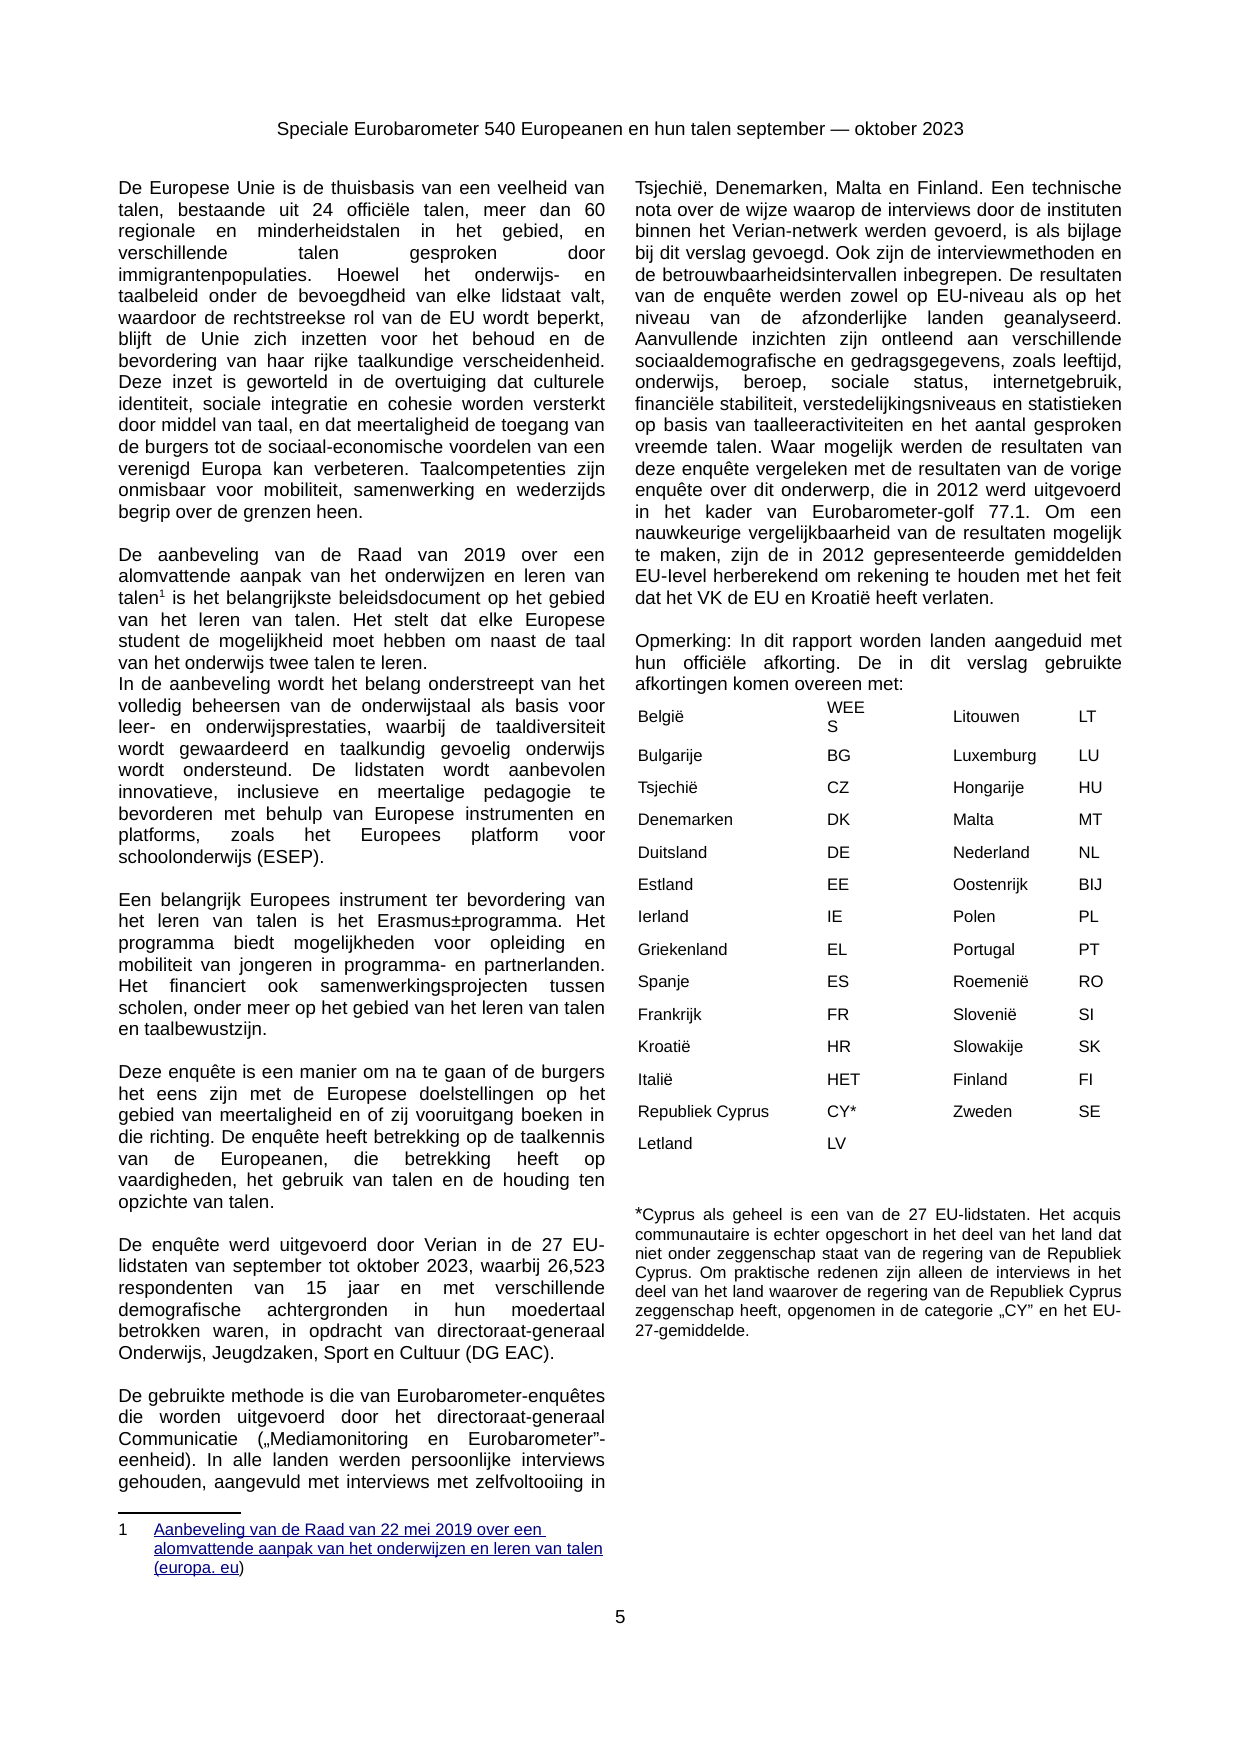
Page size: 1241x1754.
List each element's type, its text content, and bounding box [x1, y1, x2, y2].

text De gebruikte methode is die van Eurobarometer-enquêtes die worden uitgevoerd door het directoraat-generaal Communicatie („Mediamonitoring en Eurobarometer”-eenheid). In alle landen werden persoonlijke interviews gehouden, aangevuld met interviews met zelfvoltooiing in [118, 1384, 605, 1492]
table_cell Roemenië [950, 966, 1075, 998]
table_cell [877, 1030, 950, 1063]
table_cell [877, 739, 950, 771]
table_cell Frankrijk [635, 998, 824, 1030]
table_cell [877, 804, 950, 836]
table_cell DK [824, 804, 877, 836]
table_cell FI [1075, 1063, 1122, 1095]
table_cell Republiek Cyprus [635, 1095, 824, 1127]
table_cell HR [824, 1030, 877, 1063]
table_cell Griekenland [635, 933, 824, 966]
text *Cyprus als geheel is een van de 27 EU-lidstaten. Het acquis communautaire is echter opgeschort in het deel van het land dat niet onder zeggenschap staat van de regering van de Republiek Cyprus. Om praktische redenen zijn alleen de interviews in het deel van het land waarover de regering van de Republiek Cyprus zeggenschap heeft, opgenomen in de categorie „CY” en het EU-27-gemiddelde. [635, 1203, 1122, 1339]
table_cell PL [1075, 901, 1122, 933]
table_cell EL [824, 933, 877, 966]
text De aanbeveling van de Raad van 2019 over een alomvattende aanpak van het onderwijzen en leren van talen is het belangrijkste beleidsdocument op het gebied van het leren van talen. Het stelt dat elke Europese student de mogelijkheid moet hebben om naast de taal van het onderwijs twee talen te leren. [118, 544, 605, 673]
table_cell Zweden [950, 1095, 1075, 1127]
text In de aanbeveling wordt het belang onderstreept van het volledig beheersen van de onderwijstaal als basis voor leer- en onderwijsprestaties, waarbij de taaldiversiteit wordt gewaardeerd en taalkundig gevoelig onderwijs wordt ondersteund. De lidstaten wordt aanbevolen innovatieve, inclusieve en meertalige pedagogie te bevorderen met behulp van Europese instrumenten en platforms, zoals het Europees platform voor schoolonderwijs (ESEP). [118, 673, 605, 867]
table_cell Estland [635, 868, 824, 901]
table_cell [877, 966, 950, 998]
table_cell BG [824, 739, 877, 771]
table_cell Portugal [950, 933, 1075, 966]
table_cell Denemarken [635, 804, 824, 836]
table_cell Hongarije [950, 771, 1075, 803]
table_cell SK [1075, 1030, 1122, 1063]
table_cell RO [1075, 966, 1122, 998]
table_cell [877, 901, 950, 933]
table_cell Malta [950, 804, 1075, 836]
table_header LT [1075, 695, 1122, 739]
table_cell [877, 836, 950, 868]
table_cell FR [824, 998, 877, 1030]
text De Europese Unie is de thuisbasis van een veelheid van talen, bestaande uit 24 officiële talen, meer dan 60 regionale en minderheidstalen in het gebied, en verschillende talen gesproken door immigrantenpopulaties. Hoewel het onderwijs- en taalbeleid onder de bevoegdheid van elke lidstaat valt, waardoor de rechtstreekse rol van de EU wordt beperkt, blijft de Unie zich inzetten voor het behoud en de bevordering van haar rijke taalkundige verscheidenheid. Deze inzet is geworteld in de overtuiging dat culturele identiteit, sociale integratie en cohesie worden versterkt door middel van taal, en dat meertaligheid de toegang van de burgers tot de sociaal-economische voordelen van een verenigd Europa kan verbeteren. Taalcompetenties zijn onmisbaar voor mobiliteit, samenwerking en wederzijds begrip over de grenzen heen. [118, 177, 605, 522]
table_cell Ierland [635, 901, 824, 933]
table_cell MT [1075, 804, 1122, 836]
table_cell LV [824, 1128, 877, 1160]
table_cell Luxemburg [950, 739, 1075, 771]
table_cell Slowakije [950, 1030, 1075, 1063]
table_cell CY* [824, 1095, 877, 1127]
table_cell Kroatië [635, 1030, 824, 1063]
table_cell DE [824, 836, 877, 868]
text De enquête werd uitgevoerd door Verian in de 27 EU-lidstaten van september tot oktober 2023, waarbij 26,523 respondenten van 15 jaar en met verschillende demografische achtergronden in hun moedertaal betrokken waren, in opdracht van directoraat-generaal Onderwijs, Jeugdzaken, Sport en Cultuur (DG EAC). [118, 1234, 605, 1363]
table_cell Bulgarije [635, 739, 824, 771]
table_cell LU [1075, 739, 1122, 771]
text Een belangrijk Europees instrument ter bevordering van het leren van talen is het Erasmus±programma. Het programma biedt mogelijkheden voor opleiding en mobiliteit van jongeren in programma- en partnerlanden. Het financiert ook samenwerkingsprojecten tussen scholen, onder meer op het gebied van het leren van talen en taalbewustzijn. [118, 889, 605, 1039]
table_header [877, 695, 950, 739]
table_cell Oostenrijk [950, 868, 1075, 901]
table_cell Spanje [635, 966, 824, 998]
text Tsjechië, Denemarken, Malta en Finland. Een technische nota over de wijze waarop de interviews door de instituten binnen het Verian-netwerk werden gevoerd, is als bijlage bij dit verslag gevoegd. Ook zijn de interviewmethoden en de betrouwbaarheidsintervallen inbegrepen. De resultaten van de enquête werden zowel op EU-niveau als op het niveau van de afzonderlijke landen geanalyseerd. Aanvullende inzichten zijn ontleend aan verschillende sociaaldemografische en gedragsgegevens, zoals leeftijd, onderwijs, beroep, sociale status, internetgebruik, financiële stabiliteit, verstedelijkingsniveaus en statistieken op basis van taalleeractiviteiten en het aantal gesproken vreemde talen. Waar mogelijk werden de resultaten van deze enquête vergeleken met de resultaten van de vorige enquête over dit onderwerp, die in 2012 werd uitgevoerd in het kader van Eurobarometer-golf 77.1. Om een nauwkeurige vergelijkbaarheid van de resultaten mogelijk te maken, zijn de in 2012 gepresenteerde gemiddelden EU-Ievel herberekend om rekening te houden met het feit dat het VK de EU en Kroatië heeft verlaten. [635, 177, 1122, 608]
table_cell HU [1075, 771, 1122, 803]
table_cell Finland [950, 1063, 1075, 1095]
table_cell [877, 1063, 950, 1095]
table_header WEES [824, 695, 877, 739]
table_cell [950, 1128, 1075, 1160]
table_cell Tsjechië [635, 771, 824, 803]
table_cell [877, 1095, 950, 1127]
table_cell EE [824, 868, 877, 901]
table_cell PT [1075, 933, 1122, 966]
text Aanbeveling van de Raad van 22 mei 2019 over een alomvattende aanpak van het onderwijzen en leren van talen (europa. eu) [118, 1519, 605, 1577]
table_cell BIJ [1075, 868, 1122, 901]
text Deze enquête is een manier om na te gaan of de burgers het eens zijn met de Europese doelstellingen op het gebied van meertaligheid en of zij vooruitgang boeken in die richting. De enquête heeft betrekking op de taalkennis van de Europeanen, die betrekking heeft op vaardigheden, het gebruik van talen en de houding ten opzichte van talen. [118, 1061, 605, 1212]
table_cell [1075, 1128, 1122, 1160]
table_cell HET [824, 1063, 877, 1095]
table_cell ES [824, 966, 877, 998]
table_cell Nederland [950, 836, 1075, 868]
table_cell Slovenië [950, 998, 1075, 1030]
table_cell Duitsland [635, 836, 824, 868]
table_cell [877, 1128, 950, 1160]
table_cell [877, 998, 950, 1030]
table_cell Italië [635, 1063, 824, 1095]
table_cell SE [1075, 1095, 1122, 1127]
table_cell Polen [950, 901, 1075, 933]
table_header België [635, 695, 824, 739]
table_cell SI [1075, 998, 1122, 1030]
table_header Litouwen [950, 695, 1075, 739]
table_cell [877, 868, 950, 901]
table_cell NL [1075, 836, 1122, 868]
table_cell Letland [635, 1128, 824, 1160]
table_cell [877, 771, 950, 803]
text Opmerking: In dit rapport worden landen aangeduid met hun officiële afkorting. De in dit verslag gebruikte afkortingen komen overeen met: [635, 630, 1122, 694]
table_cell CZ [824, 771, 877, 803]
table_cell IE [824, 901, 877, 933]
table_cell [877, 933, 950, 966]
